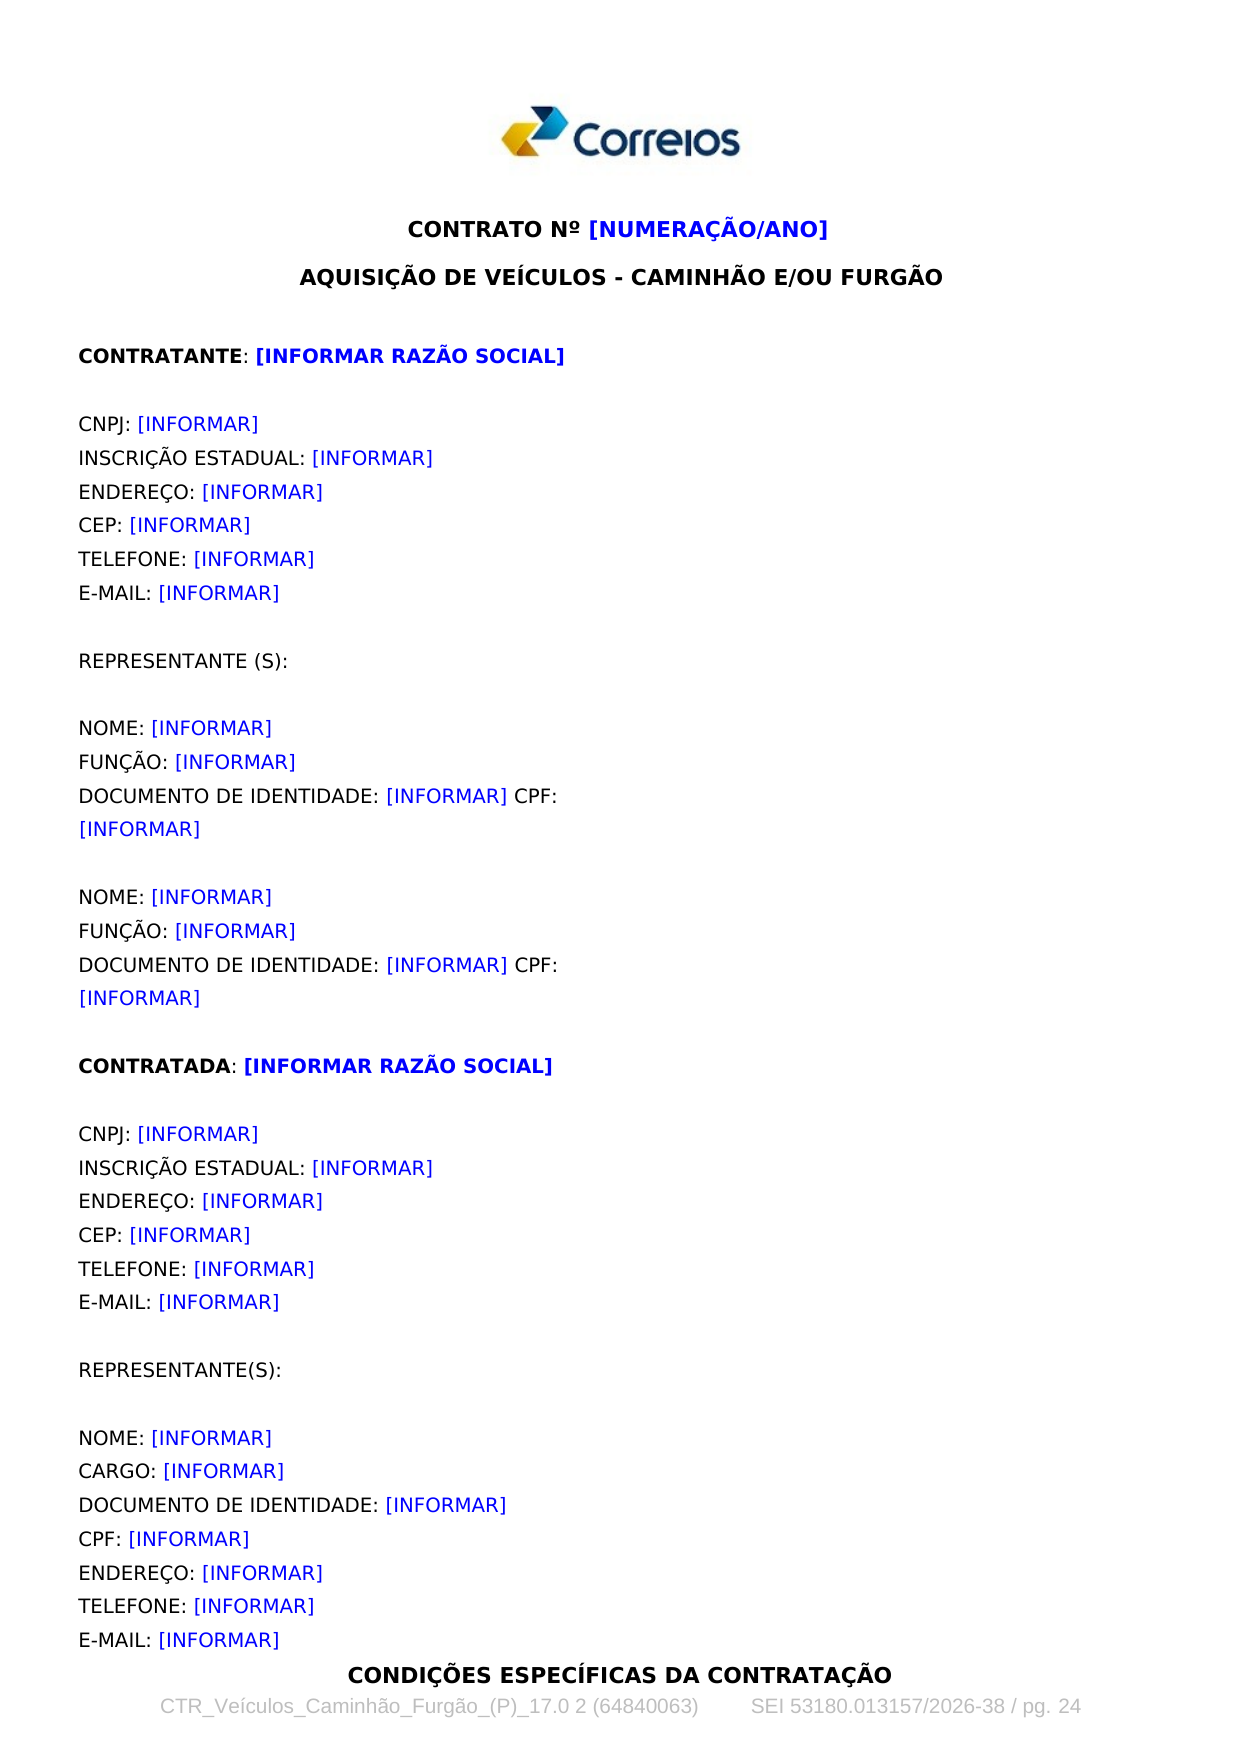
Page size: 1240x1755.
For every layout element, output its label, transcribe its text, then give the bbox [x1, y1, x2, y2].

subtitle CONTRATO Nº [NUMERAÇÃO/ANO] [407, 218, 1168, 243]
text CONTRATANTE: [INFORMAR RAZÃO SOCIAL] [78, 346, 1168, 368]
text TELEFONE: [INFORMAR] [78, 1595, 1168, 1618]
text ENDEREÇO: [INFORMAR] [78, 481, 1168, 504]
text NOME: [INFORMAR] [78, 886, 1168, 909]
text CNPJ: [INFORMAR] [78, 1123, 1168, 1146]
text TELEFONE: [INFORMAR] [78, 548, 1168, 571]
text NOME: [INFORMAR] [78, 717, 1168, 740]
text REPRESENTANTE(S): [78, 1359, 1161, 1382]
text NOME: [INFORMAR] [78, 1427, 1168, 1450]
text DOCUMENTO DE IDENTIDADE: [INFORMAR] [78, 1494, 1161, 1517]
text E-MAIL: [INFORMAR] [78, 1291, 1168, 1314]
text CEP: [INFORMAR] [78, 1224, 1168, 1247]
text ENDEREÇO: [INFORMAR] [78, 1562, 1168, 1584]
text REPRESENTANTE (S): [78, 650, 1161, 673]
text DOCUMENTO DE IDENTIDADE: [INFORMAR] CPF: [INFORMAR] [78, 954, 558, 1010]
text CONTRATADA: [INFORMAR RAZÃO SOCIAL] [78, 1055, 1168, 1078]
text INSCRIÇÃO ESTADUAL: [INFORMAR] [78, 1157, 1161, 1179]
text CNPJ: [INFORMAR] [78, 413, 1168, 436]
text E-MAIL: [INFORMAR] [78, 1629, 1168, 1652]
text TELEFONE: [INFORMAR] [78, 1258, 1168, 1281]
text FUNÇÃO: [INFORMAR] [78, 920, 1168, 943]
text ENDEREÇO: [INFORMAR] [78, 1190, 1168, 1213]
text CONDIÇÕES ESPECÍFICAS DA CONTRATAÇÃO [72, 1663, 1167, 1688]
text AQUISIÇÃO DE VEÍCULOS - CAMINHÃO E/OU FURGÃO [72, 266, 943, 291]
text FUNÇÃO: [INFORMAR] [78, 751, 1168, 774]
text E-MAIL: [INFORMAR] [78, 582, 1168, 605]
text CARGO: [INFORMAR] [78, 1461, 1168, 1483]
text CEP: [INFORMAR] [78, 514, 1168, 537]
text DOCUMENTO DE IDENTIDADE: [INFORMAR] CPF: [INFORMAR] [78, 785, 558, 841]
text INSCRIÇÃO ESTADUAL: [INFORMAR] [78, 447, 1161, 470]
text CPF: [INFORMAR] [78, 1528, 1168, 1551]
